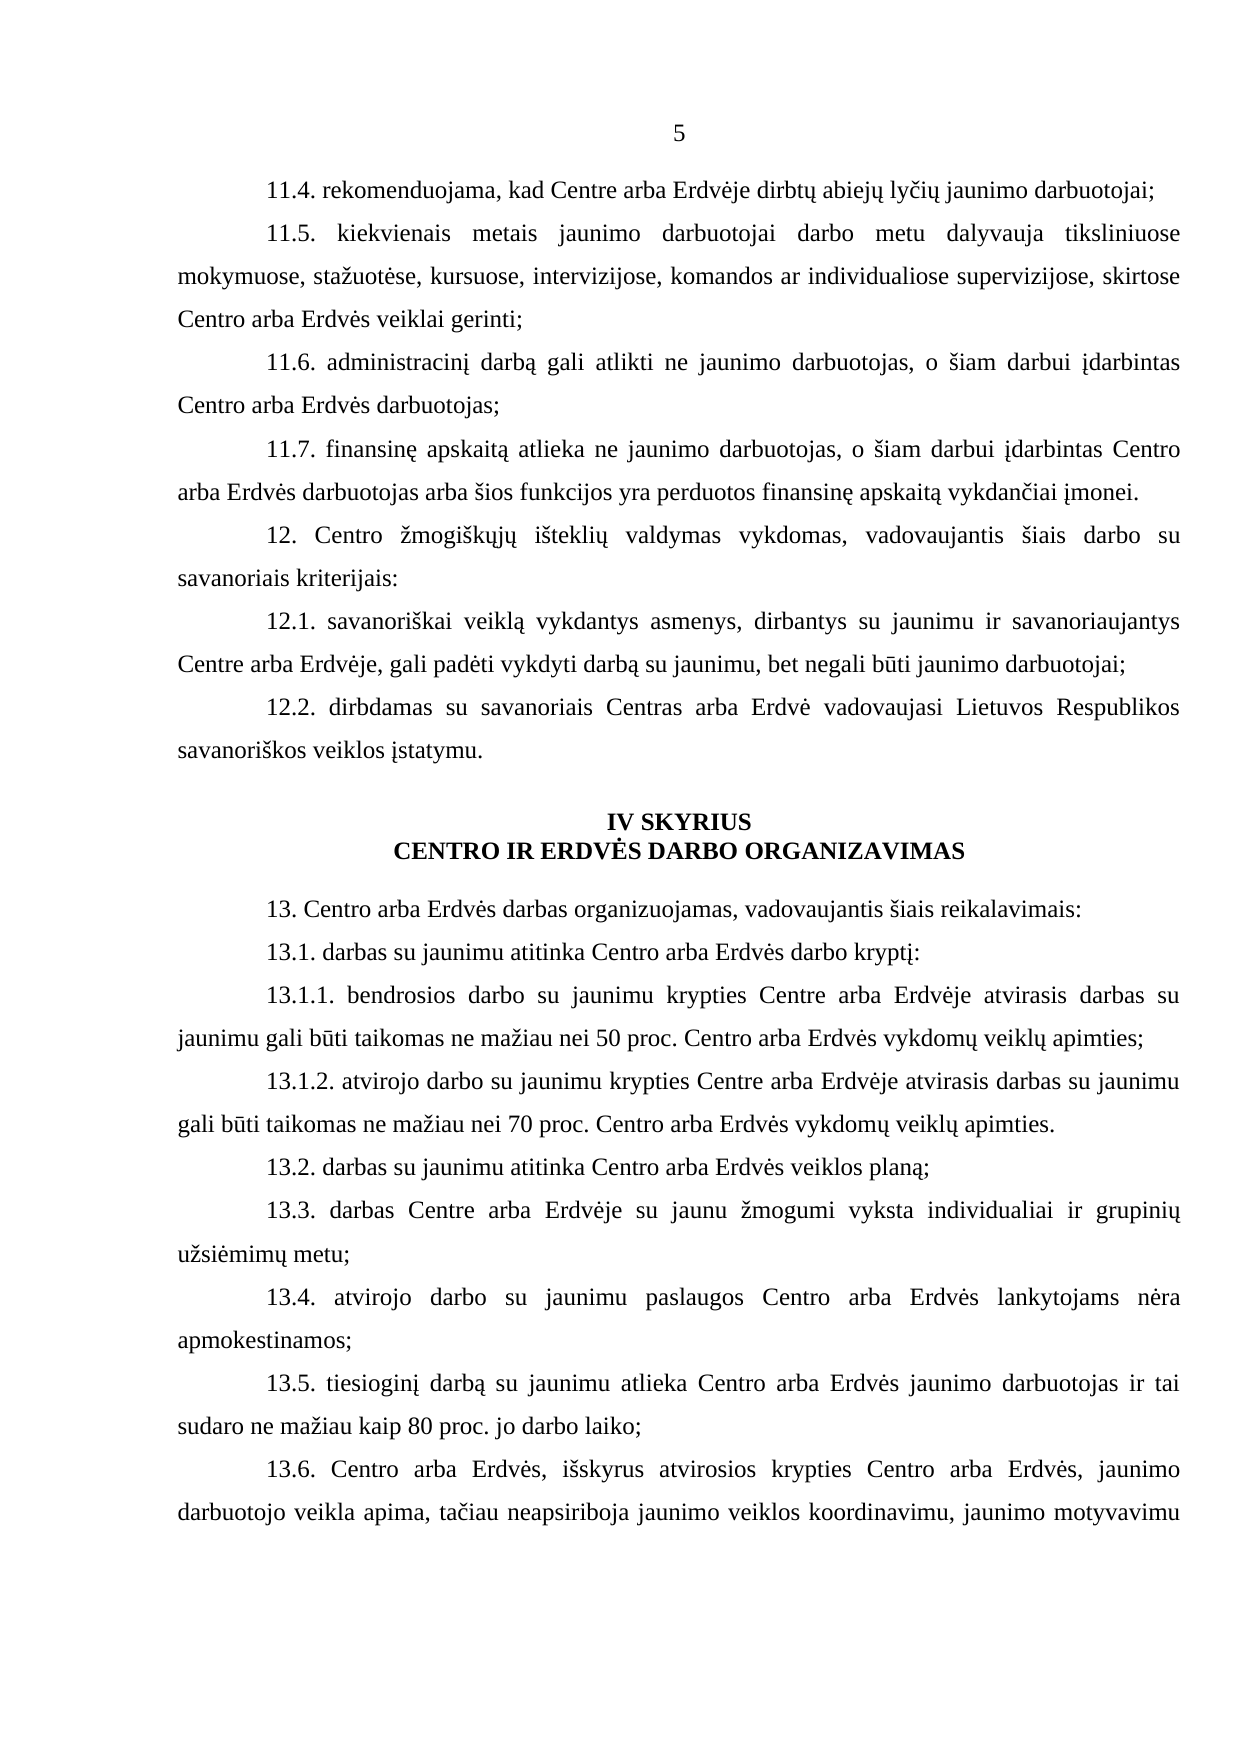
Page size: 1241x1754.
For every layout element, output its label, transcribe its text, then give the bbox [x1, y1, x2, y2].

text 13.2. darbas su jaunimu atitinka Centro arba Erdvės veiklos planą; [177, 1152, 1181, 1181]
text 11.5. kiekvienais metais jaunimo darbuotojai darbo metu dalyvauja tiksliniuose mokymuose, stažuotėse, kursuose, intervizijose, komandos ar individualiose supervizijose, skirtose Centro arba Erdvės veiklai gerinti; [177, 218, 1181, 333]
text 13.4. atvirojo darbo su jaunimu paslaugos Centro arba Erdvės lankytojams nėra apmokestinamos; [177, 1282, 1181, 1354]
text 13.5. tiesioginį darbą su jaunimu atlieka Centro arba Erdvės jaunimo darbuotojas ir tai sudaro ne mažiau kaip 80 proc. jo darbo laiko; [177, 1368, 1181, 1440]
text 12. Centro žmogiškųjų išteklių valdymas vykdomas, vadovaujantis šiais darbo su savanoriais kriterijais: [177, 520, 1181, 592]
text 13.1.2. atvirojo darbo su jaunimu krypties Centre arba Erdvėje atvirasis darbas su jaunimu gali būti taikomas ne mažiau nei 70 proc. Centro arba Erdvės vykdomų veiklų apimties. [177, 1066, 1181, 1138]
text 12.1. savanoriškai veiklą vykdantys asmenys, dirbantys su jaunimu ir savanoriaujantys Centre arba Erdvėje, gali padėti vykdyti darbą su jaunimu, bet negali būti jaunimo darbuotojai; [177, 606, 1181, 678]
text 13.6. Centro arba Erdvės, išskyrus atvirosios krypties Centro arba Erdvės, jaunimo darbuotojo veikla apima, tačiau neapsiriboja jaunimo veiklos koordinavimu, jaunimo motyvavimu [177, 1454, 1181, 1526]
text CENTRO IR ERDVĖS DARBO ORGANIZAVIMAS [177, 836, 1181, 865]
text 13. Centro arba Erdvės darbas organizuojamas, vadovaujantis šiais reikalavimais: [177, 894, 1181, 922]
text 11.6. administracinį darbą gali atlikti ne jaunimo darbuotojas, o šiam darbui įdarbintas Centro arba Erdvės darbuotojas; [177, 347, 1181, 419]
text 13.3. darbas Centre arba Erdvėje su jaunu žmogumi vyksta individualiai ir grupinių užsiėmimų metu; [177, 1196, 1181, 1267]
text 13.1.1. bendrosios darbo su jaunimu krypties Centre arba Erdvėje atvirasis darbas su jaunimu gali būti taikomas ne mažiau nei 50 proc. Centro arba Erdvės vykdomų veiklų apimties; [177, 980, 1181, 1052]
text 13.1. darbas su jaunimu atitinka Centro arba Erdvės darbo kryptį: [177, 937, 1181, 966]
text 12.2. dirbdamas su savanoriais Centras arba Erdvė vadovaujasi Lietuvos Respublikos savanoriškos veiklos įstatymu. [177, 692, 1181, 764]
text 11.4. rekomenduojama, kad Centre arba Erdvėje dirbtų abiejų lyčių jaunimo darbuotojai; [177, 175, 1181, 204]
text 11.7. finansinę apskaitą atlieka ne jaunimo darbuotojas, o šiam darbui įdarbintas Centro arba Erdvės darbuotojas arba šios funkcijos yra perduotos finansinę apskaitą vykdančiai įmonei. [177, 434, 1181, 506]
text IV SKYRIUS [177, 807, 1181, 836]
